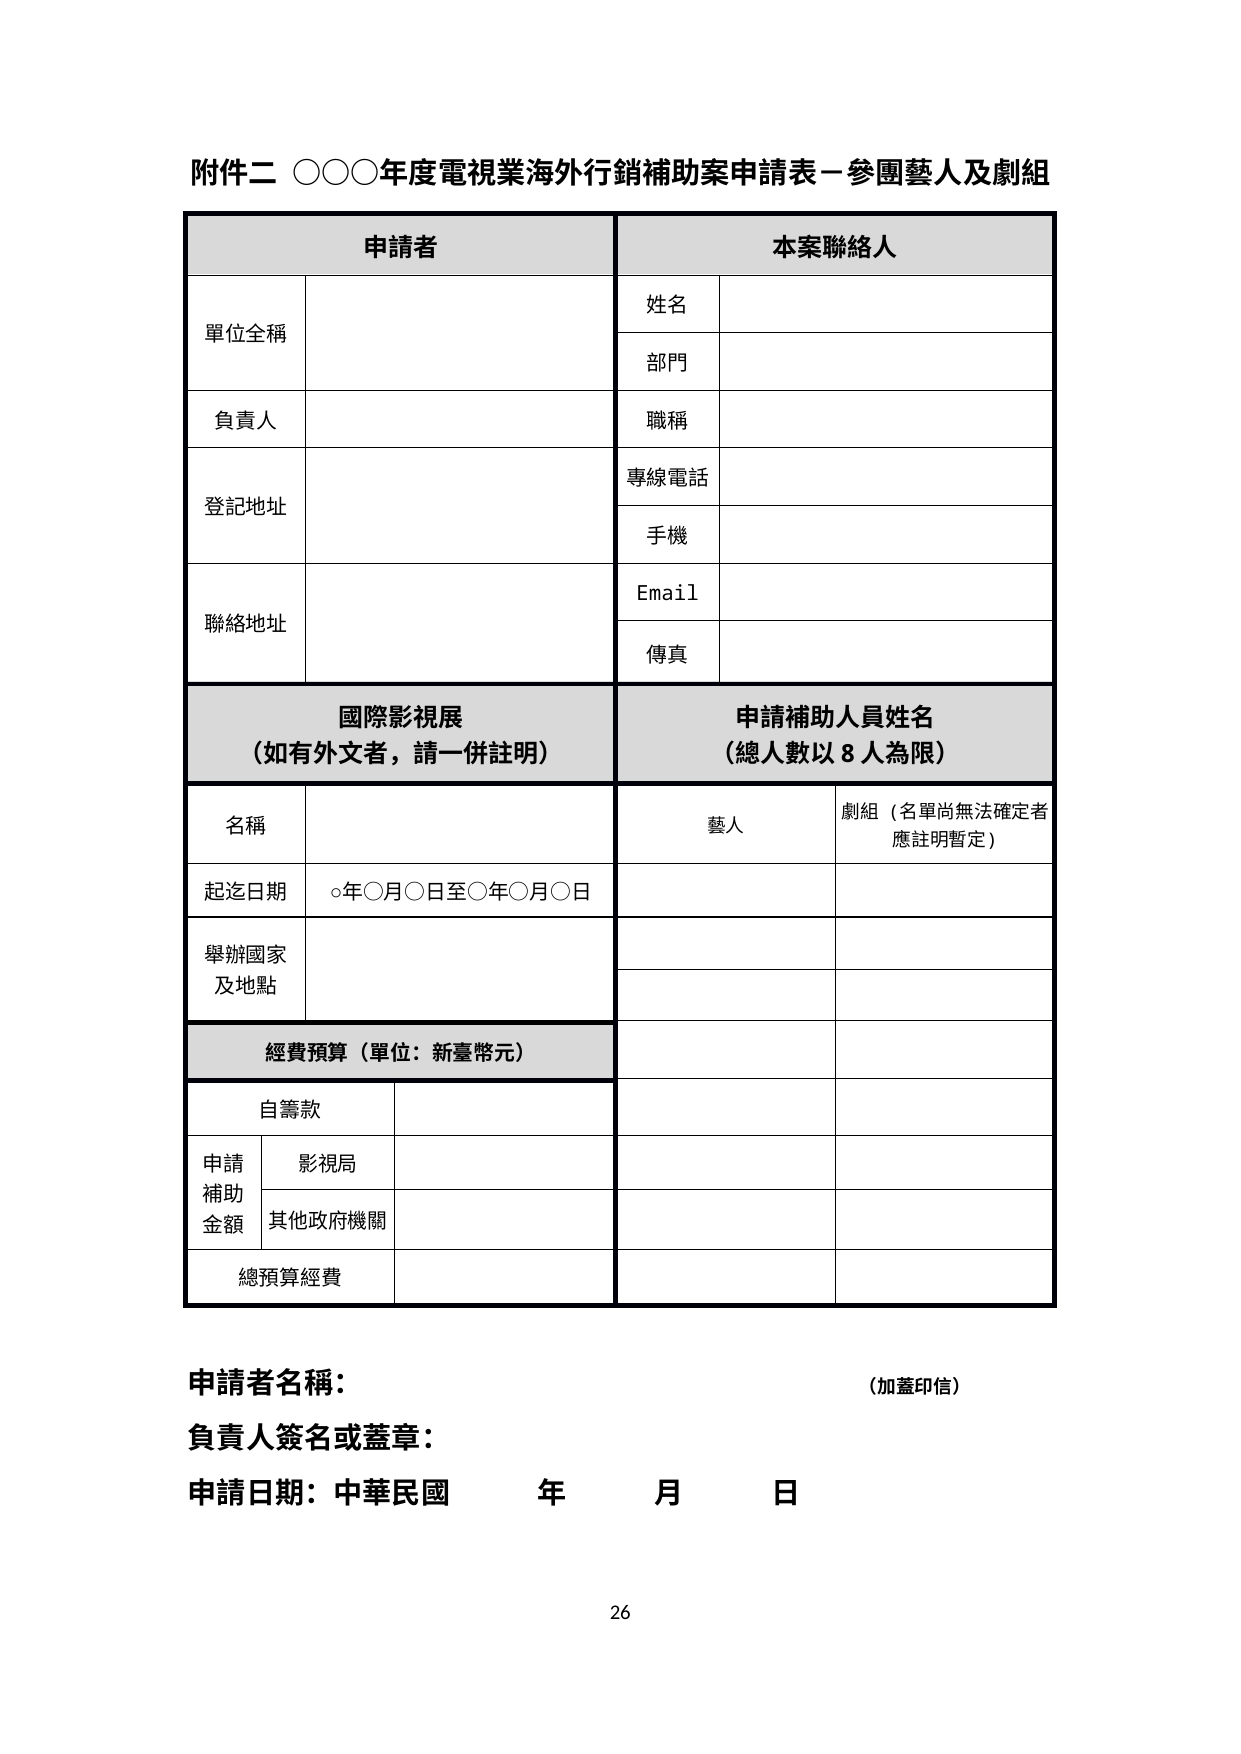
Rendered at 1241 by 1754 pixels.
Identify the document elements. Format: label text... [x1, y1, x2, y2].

table_cell [395, 1083, 613, 1135]
table_cell 聯絡地址 [188, 564, 305, 681]
text 申請者名稱： （加蓋印信） [187, 1359, 1053, 1402]
table_header 申請者 [188, 216, 613, 274]
table_cell [836, 970, 1052, 1020]
table_cell Email [618, 564, 719, 620]
table_cell [836, 1079, 1052, 1135]
table_cell [306, 564, 613, 681]
table_cell 傳真 [618, 621, 719, 681]
table_cell [836, 1250, 1052, 1303]
table_cell [306, 391, 613, 447]
table_cell 姓名 [618, 276, 719, 332]
table_cell ○年○月○日至○年○月○日 [306, 864, 613, 916]
table_cell 負責人 [188, 391, 305, 447]
table_cell [306, 918, 613, 1020]
table_cell [720, 333, 1052, 390]
table_cell [836, 1021, 1052, 1078]
text 負責人簽名或蓋章： [187, 1414, 1053, 1457]
table_cell 影視局 [262, 1136, 394, 1189]
table_cell 起迄日期 [188, 864, 305, 916]
table_cell 申請補助人員姓名 （總人數以8人為限） [618, 686, 1052, 781]
table_cell 單位全稱 [188, 276, 305, 390]
table_cell 名稱 [188, 786, 305, 863]
table_cell [720, 564, 1052, 620]
table_cell 申請 補助 金額 [188, 1136, 261, 1249]
table_cell 其他政府機關 [262, 1190, 394, 1249]
table_cell 舉辦國家及地點 [188, 918, 305, 1020]
table_header 本案聯絡人 [618, 216, 1052, 274]
table_cell [836, 918, 1052, 968]
table_cell 專線電話 [618, 448, 719, 505]
table_cell [618, 1250, 835, 1303]
table_cell [618, 864, 835, 916]
table_cell [836, 1136, 1052, 1189]
table_cell [618, 1136, 835, 1189]
table_cell 劇組 (名單尚無法確定者應註明暫定) [836, 786, 1052, 863]
table_cell [395, 1190, 613, 1249]
table_cell 國際影視展 （如有外文者，請一併註明） [188, 686, 613, 781]
table_cell 自籌款 [188, 1083, 394, 1135]
table_cell [395, 1250, 613, 1303]
table_cell 藝人 [618, 786, 835, 863]
table_cell [720, 506, 1052, 562]
table_cell [618, 1190, 835, 1249]
text 附件二 ○○○年度電視業海外行銷補助案申請表－參團藝人及劇組 [187, 150, 1053, 192]
table_cell 經費預算（單位：新臺幣元） [188, 1025, 613, 1078]
table_cell [618, 1079, 835, 1135]
text 申請日期：中華民國 年 月 日 [187, 1469, 1053, 1511]
table_cell [306, 448, 613, 562]
table_cell 總預算經費 [188, 1250, 394, 1303]
table_cell 職稱 [618, 391, 719, 447]
table_cell [395, 1136, 613, 1189]
table_cell 手機 [618, 506, 719, 562]
table_cell [720, 448, 1052, 505]
table_cell [720, 276, 1052, 332]
table_cell [836, 864, 1052, 916]
table_cell [306, 786, 613, 863]
table_cell [720, 621, 1052, 681]
table_cell [618, 918, 835, 968]
table_cell [836, 1190, 1052, 1249]
table_cell 部門 [618, 333, 719, 390]
table_cell 登記地址 [188, 448, 305, 562]
table_cell [618, 970, 835, 1020]
table_cell [618, 1021, 835, 1078]
table_cell [306, 276, 613, 390]
table_cell [720, 391, 1052, 447]
